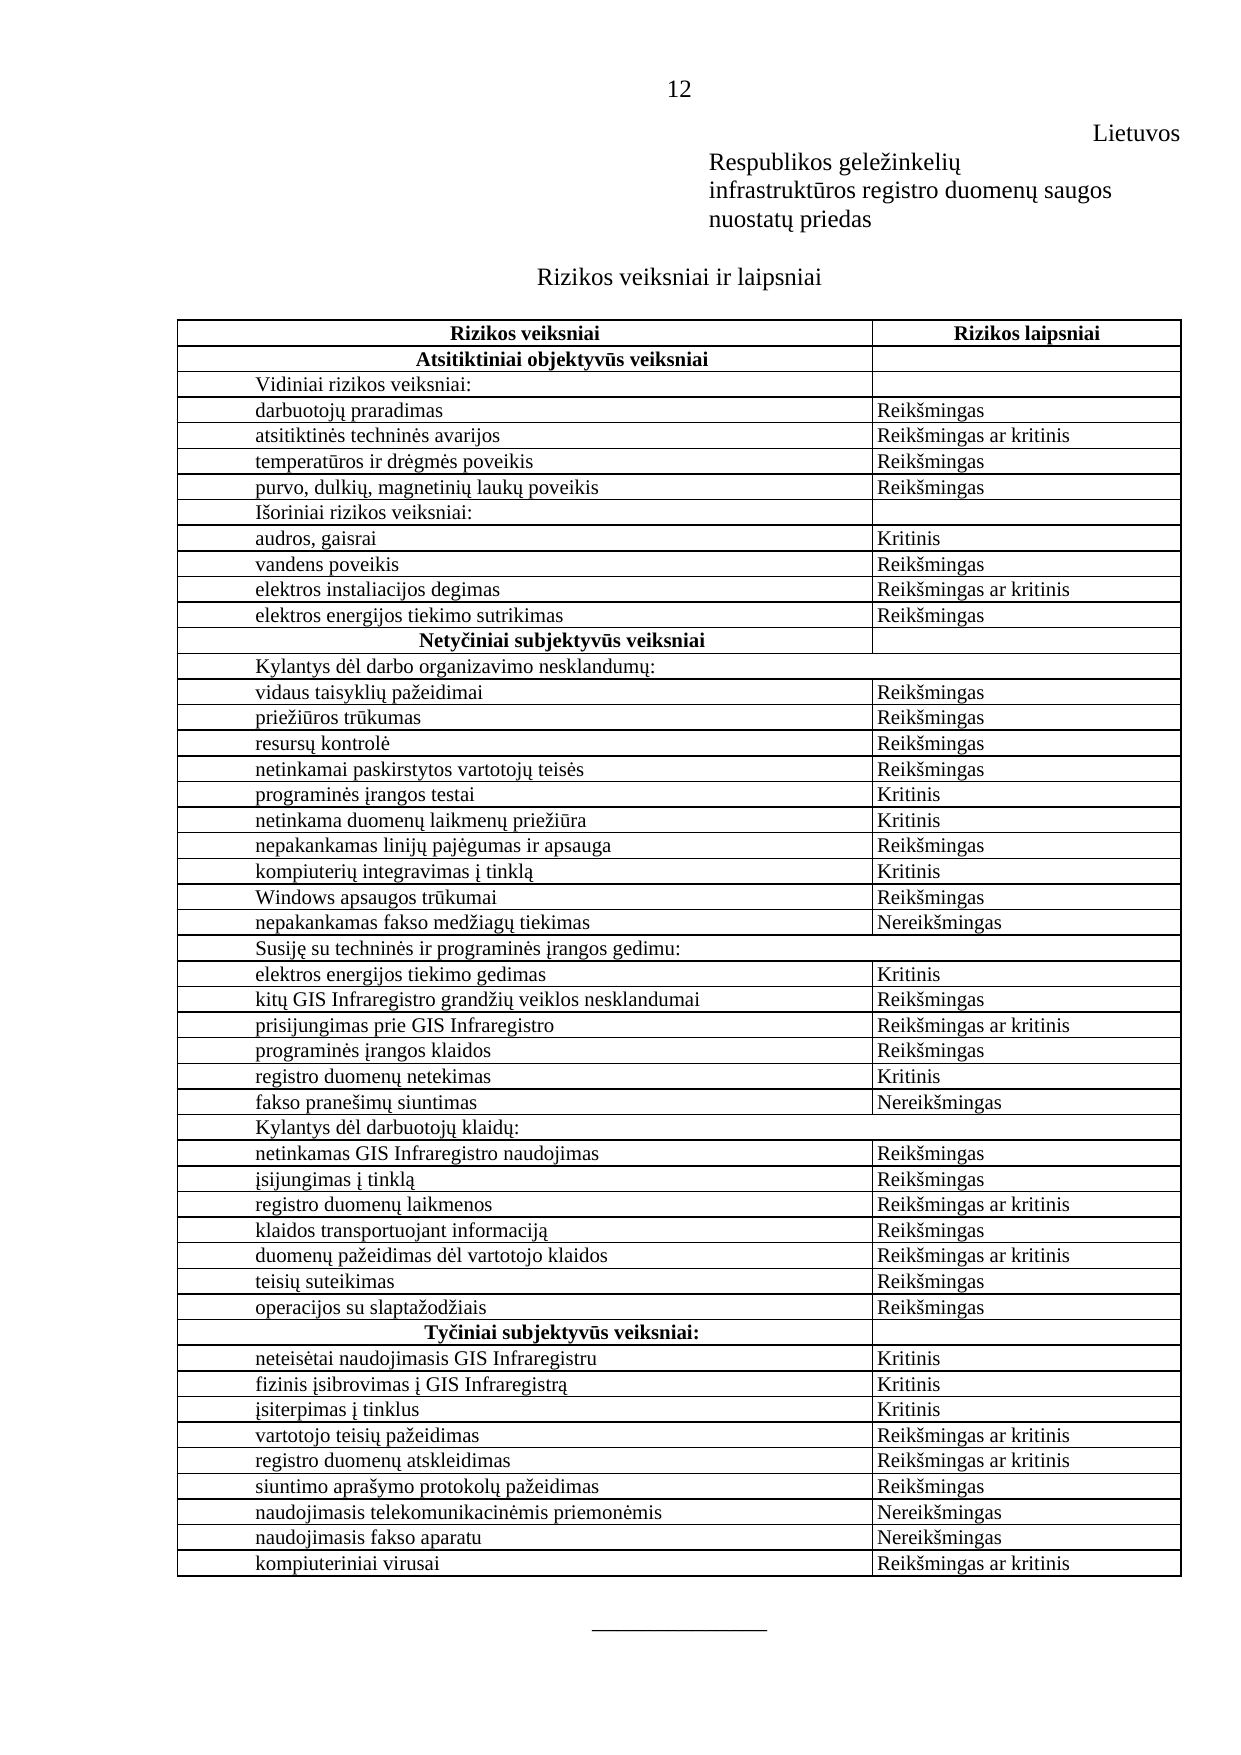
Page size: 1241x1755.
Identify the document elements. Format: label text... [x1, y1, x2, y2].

text nuostatų priedas [177, 204, 1181, 233]
table_cell [873, 347, 877, 371]
text Rizikos veiksniai ir laipsniai [177, 262, 1181, 291]
table_header Rizikos veiksniai [178, 321, 872, 345]
table_cell [873, 500, 877, 524]
table_cell [873, 628, 877, 652]
text Lietuvos Respublikos geležinkelių [709, 118, 1181, 176]
text infrastruktūros registro duomenų saugos [177, 176, 1181, 204]
table_header Rizikos laipsniai [873, 321, 1180, 345]
table_cell [873, 372, 877, 396]
text ______________ [177, 1605, 1181, 1634]
table_cell [873, 1320, 877, 1344]
